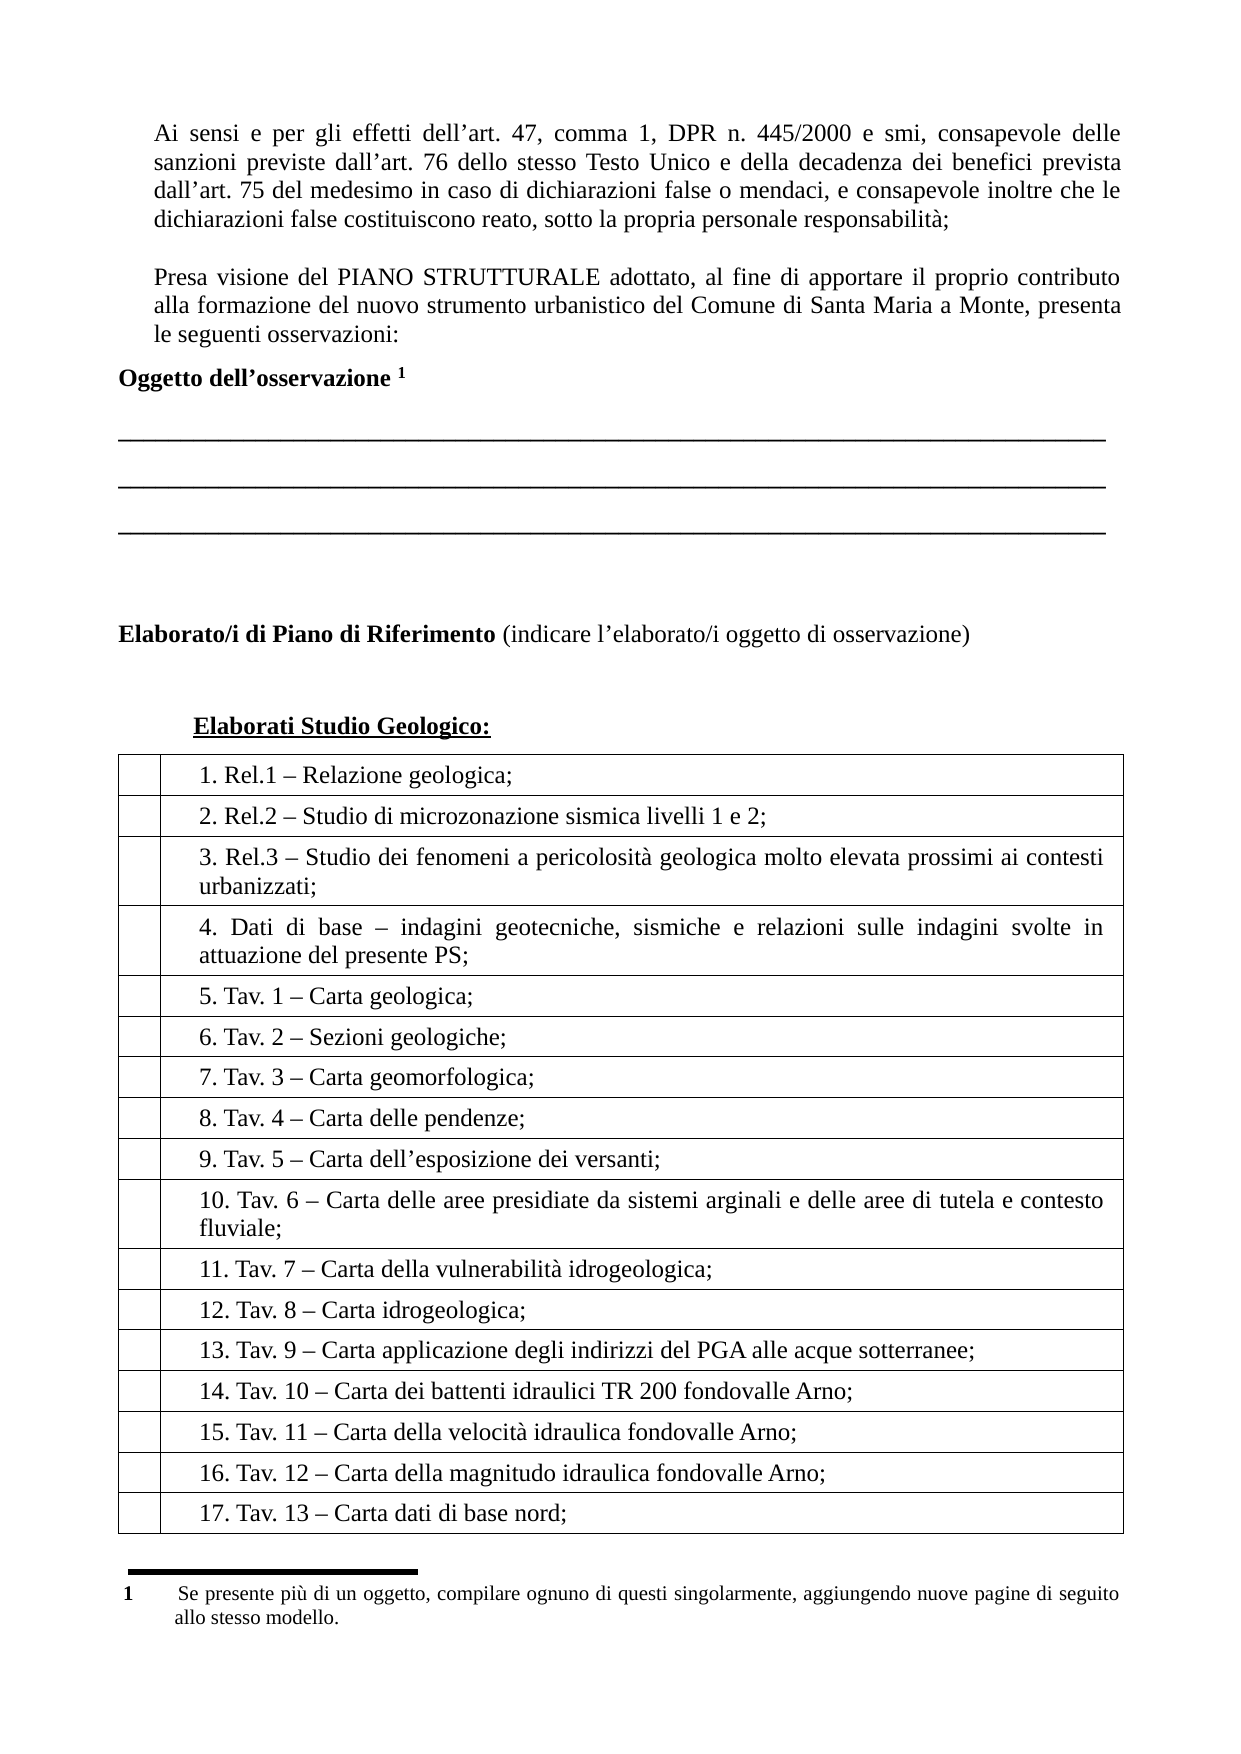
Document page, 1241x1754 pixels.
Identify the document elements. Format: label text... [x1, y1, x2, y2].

subtitle _______________________________________________________________________________ [118, 415, 1111, 444]
table_cell [119, 1180, 160, 1248]
table_cell [119, 837, 160, 905]
table_cell [119, 1057, 160, 1097]
table_cell 12. Tav. 8 – Carta idrogeologica; [161, 1290, 1123, 1329]
table_cell 15. Tav. 11 – Carta della velocità idraulica fondovalle Arno; [161, 1412, 1123, 1452]
subtitle _______________________________________________________________________________ [118, 462, 1111, 491]
subtitle _______________________________________________________________________________ [118, 508, 1111, 537]
text Elaborati Studio Geologico: [193, 711, 1122, 740]
table_cell [119, 976, 160, 1016]
table_cell 5. Tav. 1 – Carta geologica; [161, 976, 1123, 1016]
table_cell [119, 1371, 160, 1411]
table_cell 7. Tav. 3 – Carta geomorfologica; [161, 1057, 1123, 1097]
table_cell [119, 1412, 160, 1452]
table_cell [119, 1453, 160, 1492]
table_cell 9. Tav. 5 – Carta dell’esposizione dei versanti; [161, 1139, 1123, 1178]
table_cell 3. Rel.3 – Studio dei fenomeni a pericolosità geologica molto elevata prossimi ai contesti urbanizzati; [161, 837, 1123, 905]
table_cell 8. Tav. 4 – Carta delle pendenze; [161, 1098, 1123, 1138]
table_cell [119, 1017, 160, 1056]
subtitle Oggetto dell’osservazione 1 [118, 363, 1111, 392]
text 1 Se presente più di un oggetto, compilare ognuno di questi singolarmente, aggiungendo nuove pagine di seguito allo stesso modello. [123, 1581, 1122, 1629]
table_cell 17. Tav. 13 – Carta dati di base nord; [161, 1493, 1123, 1533]
table_cell [119, 796, 160, 836]
table_cell 14. Tav. 10 – Carta dei battenti idraulici TR 200 fondovalle Arno; [161, 1371, 1123, 1411]
table_cell 6. Tav. 2 – Sezioni geologiche; [161, 1017, 1123, 1056]
table_cell 4. Dati di base – indagini geotecniche, sismiche e relazioni sulle indagini svolte in attuazione del presente PS; [161, 906, 1123, 975]
table_cell 11. Tav. 7 – Carta della vulnerabilità idrogeologica; [161, 1249, 1123, 1289]
table_cell [119, 1290, 160, 1329]
table_cell 2. Rel.2 – Studio di microzonazione sismica livelli 1 e 2; [161, 796, 1123, 836]
table_cell [119, 906, 160, 975]
table_cell 10. Tav. 6 – Carta delle aree presidiate da sistemi arginali e delle aree di tutela e contesto fluviale; [161, 1180, 1123, 1248]
table_cell 13. Tav. 9 – Carta applicazione degli indirizzi del PGA alle acque sotterranee; [161, 1330, 1123, 1370]
table_cell 16. Tav. 12 – Carta della magnitudo idraulica fondovalle Arno; [161, 1453, 1123, 1492]
table_cell [119, 1139, 160, 1178]
table_header 1. Rel.1 – Relazione geologica; [161, 755, 1123, 795]
table_header [119, 755, 160, 795]
table_cell [119, 1330, 160, 1370]
table_cell [119, 1098, 160, 1138]
text Presa visione del PIANO STRUTTURALE adottato, al fine di apportare il proprio contributo alla formazione del nuovo strumento urbanistico del Comune di Santa Maria a Monte, presenta le seguenti osservazioni: [153, 262, 1122, 348]
text Ai sensi e per gli effetti dell’art. 47, comma 1, DPR n. 445/2000 e smi, consapevole delle sanzioni previste dall’art. 76 dello stesso Testo Unico e della decadenza dei benefici prevista dall’art. 75 del medesimo in caso di dichiarazioni false o mendaci, e consapevole inoltre che le dichiarazioni false costituiscono reato, sotto la propria personale responsabilità; [153, 118, 1122, 233]
subtitle Elaborato/i di Piano di Riferimento (indicare l’elaborato/i oggetto di osservazione) [118, 619, 1111, 648]
table_cell [119, 1493, 160, 1533]
table_cell [119, 1249, 160, 1289]
